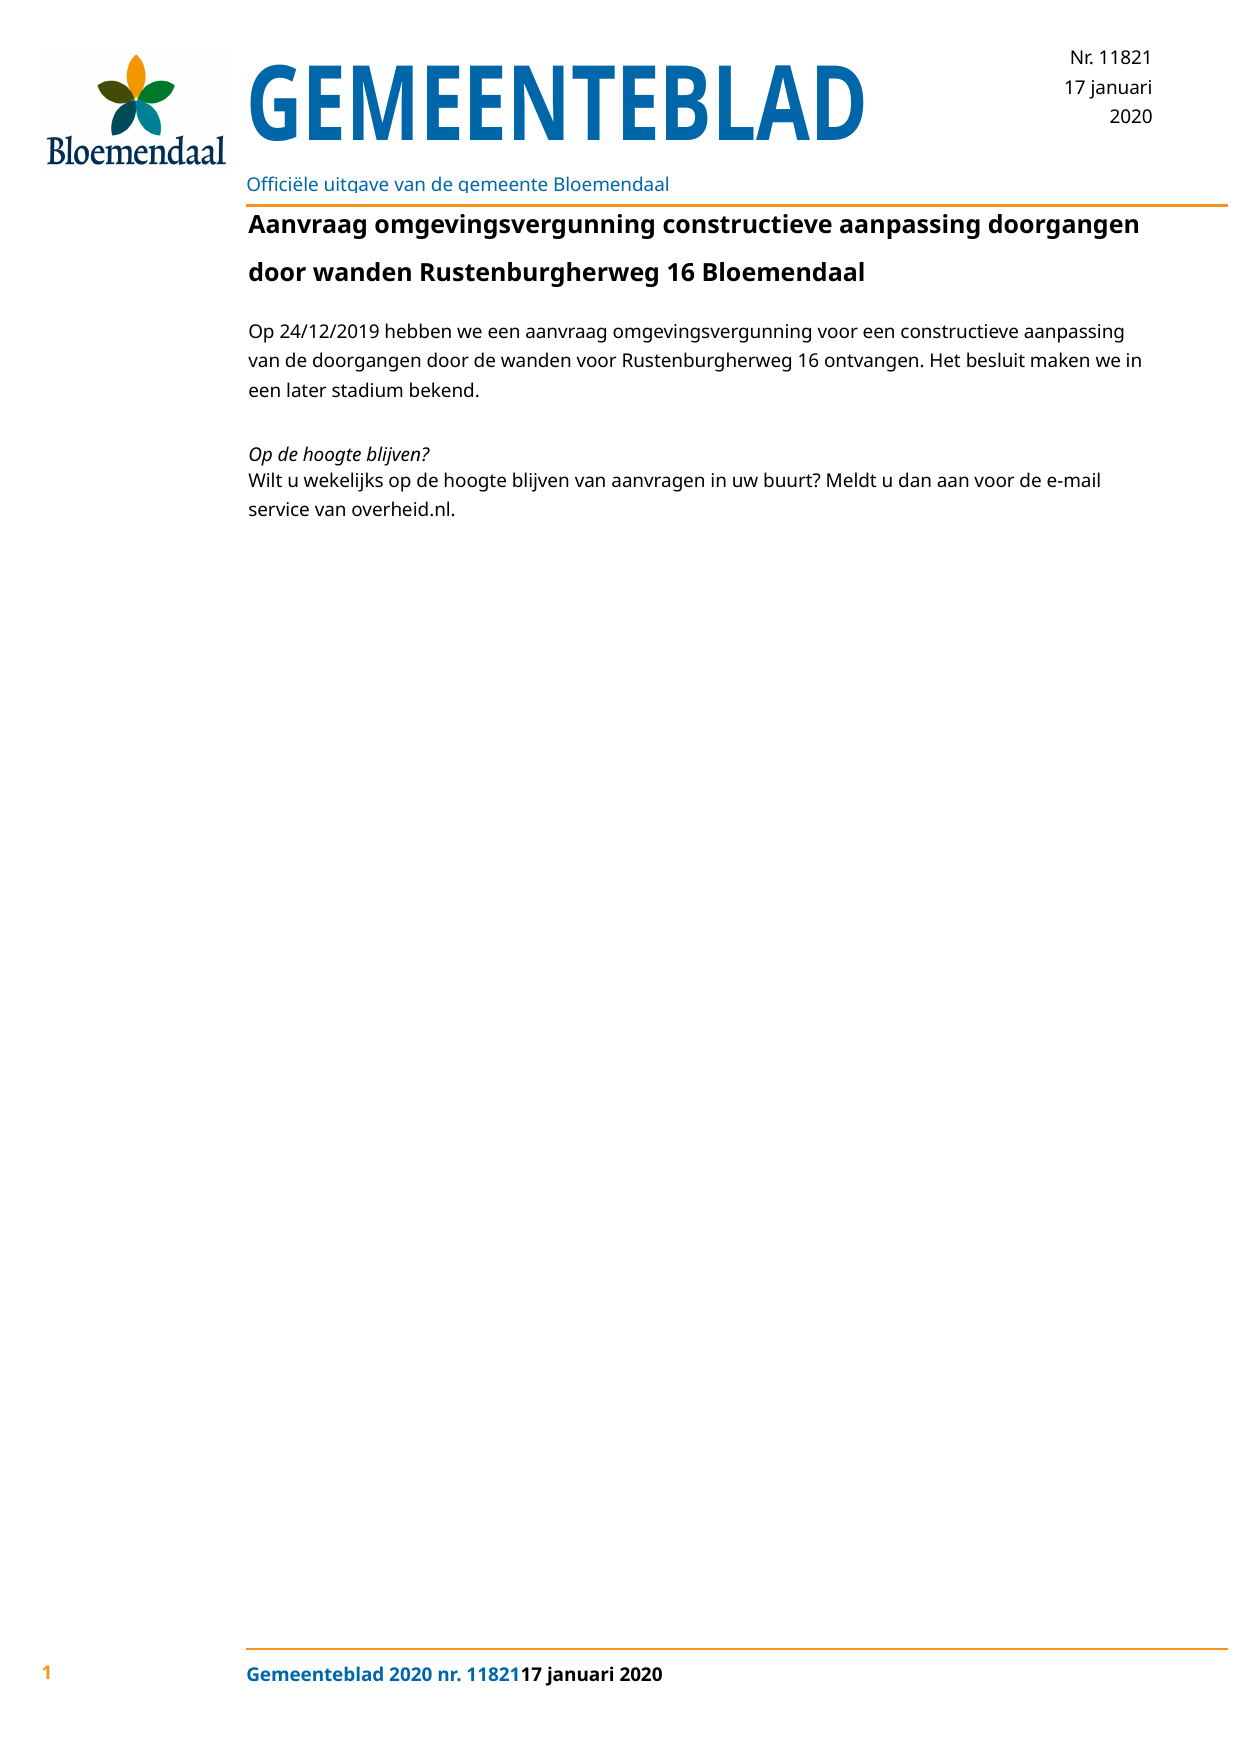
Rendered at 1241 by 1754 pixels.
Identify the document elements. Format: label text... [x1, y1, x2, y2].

text Op de hoogte blijven? [248, 441, 1152, 467]
text Aanvraag omgevingsvergunning constructieve aanpassing doorgangen door wanden Rustenburgherweg 16 Bloemendaal [248, 207, 1152, 288]
text Wilt u wekelijks op de hoogte blijven van aanvragen in uw buurt? Meldt u dan aan voor de e-mail service van overheid.nl. [248, 467, 1152, 522]
text Op 24/12/2019 hebben we een aanvraag omgevingsvergunning voor een constructieve aanpassing van de doorgangen door de wanden voor Rustenburgherweg 16 ontvangen. Het besluit maken we in een later stadium bekend. [248, 318, 1152, 403]
picture [41, 47, 231, 172]
